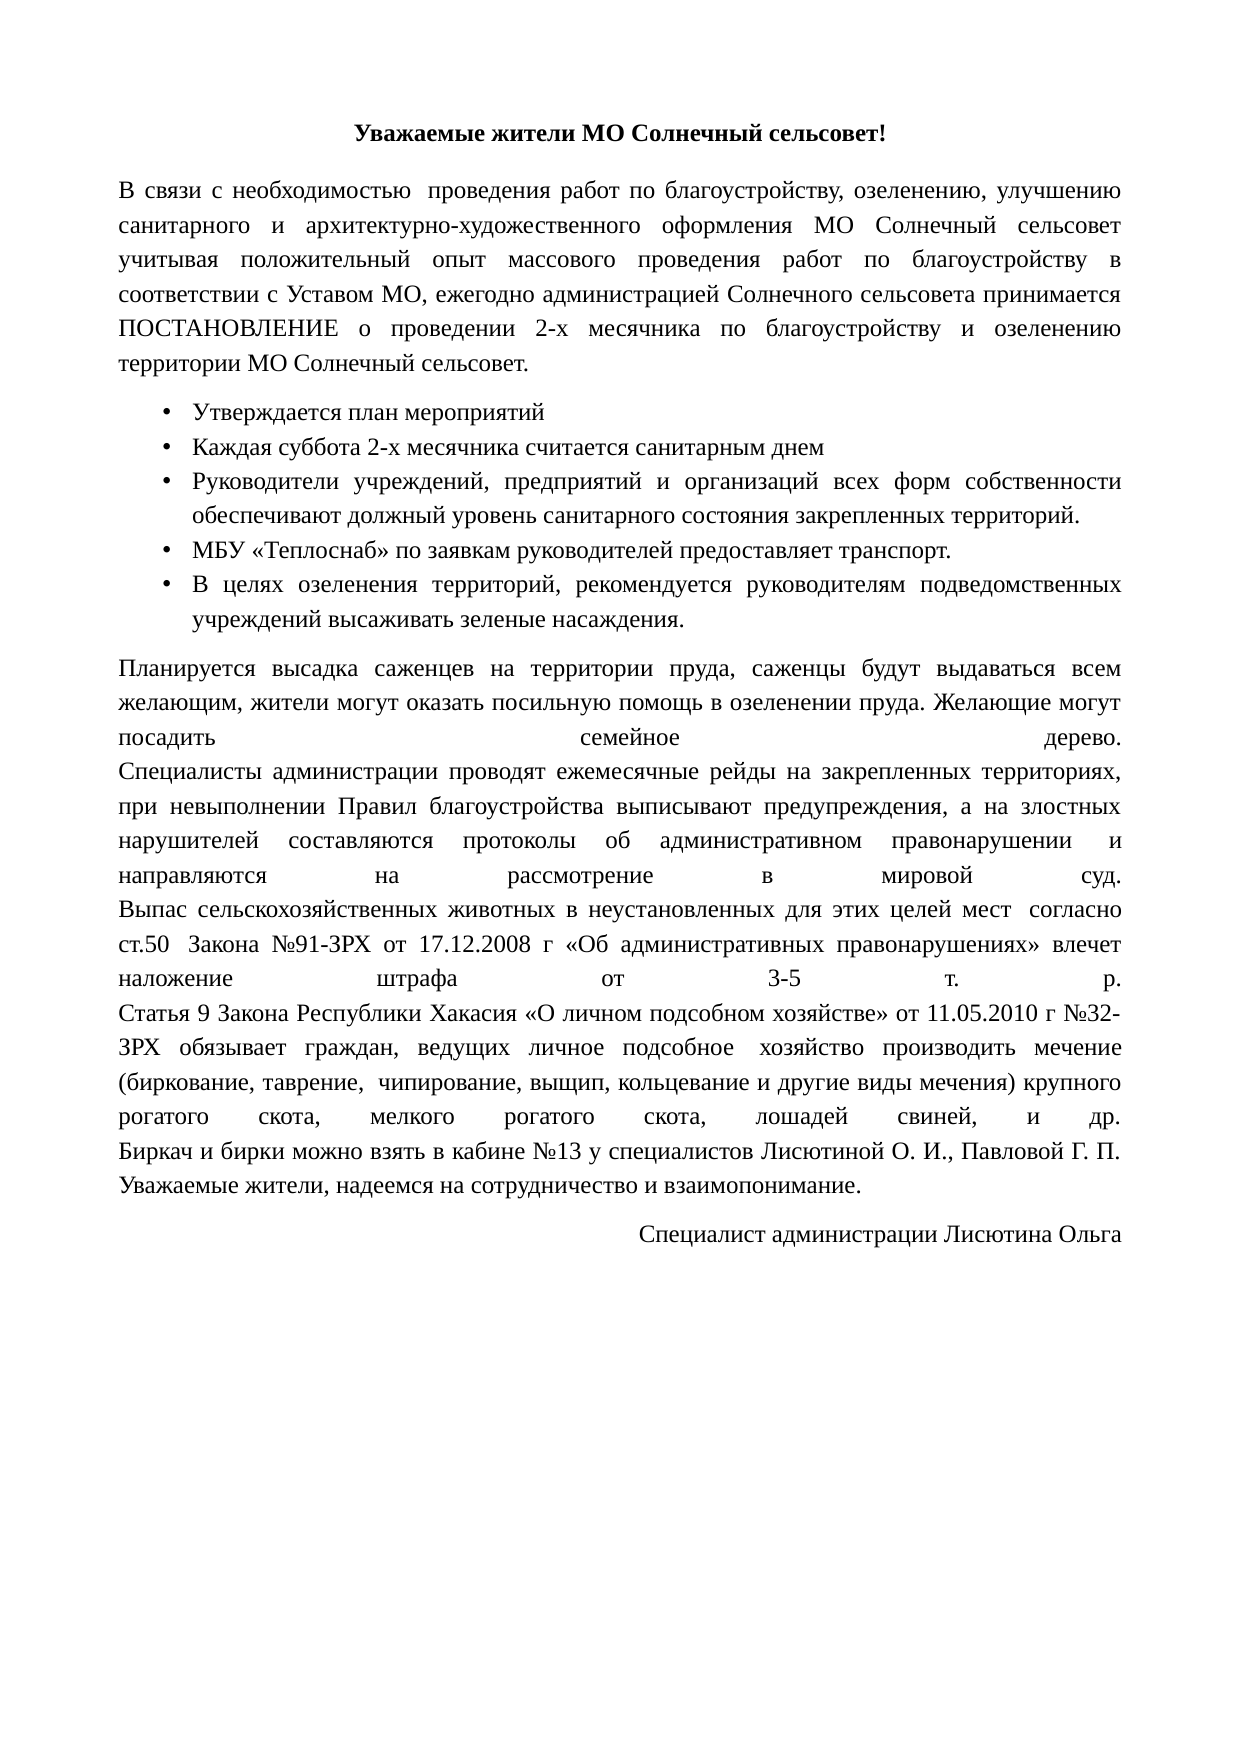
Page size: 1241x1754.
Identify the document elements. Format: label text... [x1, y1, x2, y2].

list МБУ «Теплоснаб» по заявкам руководителей предоставляет транспорт. [162, 535, 1122, 564]
text В связи с необходимостью проведения работ по благоустройству, озеленению, улучшению санитарного и архитектурно-художественного оформления МО Солнечный сельсовет учитывая положительный опыт массового проведения работ по благоустройству в соответствии с Уставом МО, ежегодно администрацией Солнечного сельсовета принимается ПОСТАНОВЛЕНИЕ о проведении 2-х месячника по благоустройству и озеленению территории МО Солнечный сельсовет. [118, 176, 1122, 377]
text Планируется высадка саженцев на территории пруда, саженцы будут выдаваться всем желающим, жители могут оказать посильную помощь в озеленении пруда. Желающие могут посадить семейное дерево. Специалисты администрации проводят ежемесячные рейды на закрепленных территориях, при невыполнении Правил благоустройства выписывают предупреждения, а на злостных нарушителей составляются протоколы об административном правонарушении и направляются на рассмотрение в мировой суд. Выпас сельскохозяйственных животных в неустановленных для этих целей мест согласно ст.50 Закона №91-ЗРХ от 17.12.2008 г «Об административных правонарушениях» влечет наложение штрафа от 3-5 т. р. Статья 9 Закона Республики Хакасия «О личном подсобном хозяйстве» от 11.05.2010 г №32-ЗРХ обязывает граждан, ведущих личное подсобное хозяйство производить мечение (биркование, таврение, чипирование, выщип, кольцевание и другие виды мечения) крупного рогатого скота, мелкого рогатого скота, лошадей свиней, и др. Биркач и бирки можно взять в кабине №13 у специалистов Лисютиной О. И., Павловой Г. П. Уважаемые жители, надеемся на сотрудничество и взаимопонимание. [118, 653, 1122, 1199]
list Каждая суббота 2-х месячника считается санитарным днем [162, 432, 1122, 460]
text Уважаемые жители МО Солнечный сельсовет! [118, 118, 1122, 147]
list Утверждается план мероприятий [162, 397, 1122, 426]
text Специалист администрации Лисютина Ольга [118, 1219, 1122, 1248]
list Руководители учреждений, предприятий и организаций всех форм собственности обеспечивают должный уровень санитарного состояния закрепленных территорий. [162, 466, 1122, 529]
list В целях озеленения территорий, рекомендуется руководителям подведомственных учреждений высаживать зеленые насаждения. [162, 569, 1122, 633]
